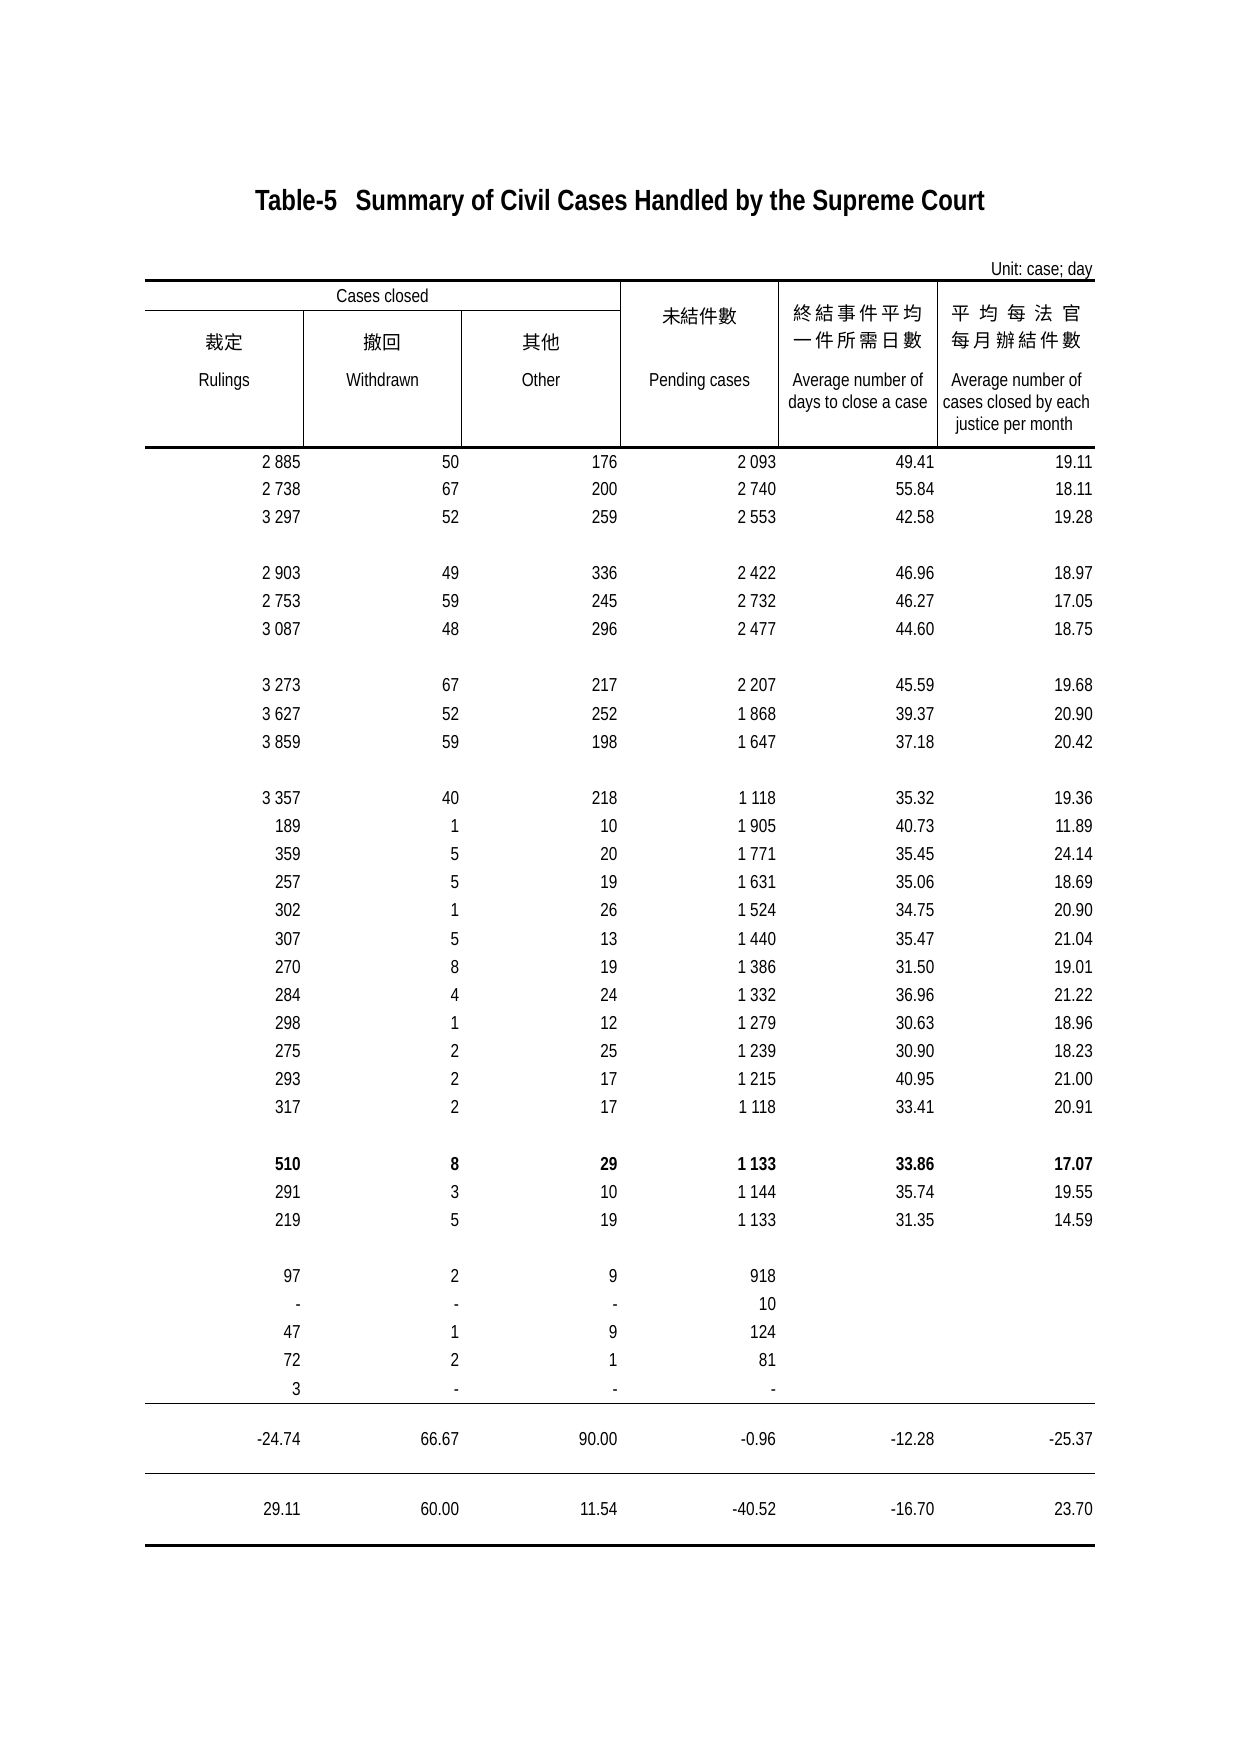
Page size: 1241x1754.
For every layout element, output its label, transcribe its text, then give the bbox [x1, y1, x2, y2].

table_cell [779, 1318, 937, 1346]
table_cell 252 [462, 699, 620, 727]
table_cell 1 [462, 1346, 620, 1374]
table_cell 9 [462, 1318, 620, 1346]
table_cell 42.58 [779, 503, 937, 531]
table_header 未結件數 [621, 282, 778, 369]
table_cell 2 [303, 1093, 462, 1121]
table_cell [462, 643, 620, 671]
table_cell 20.90 [937, 896, 1095, 924]
table_cell 1 118 [620, 784, 778, 812]
table_cell 5 [303, 1206, 462, 1234]
table_cell - [462, 1290, 620, 1318]
table_cell 19.11 [937, 449, 1095, 474]
table_cell 296 [462, 615, 620, 643]
table_cell Withdrawn [304, 369, 461, 446]
table_cell 30.90 [779, 1037, 937, 1065]
table_cell 10 [620, 1290, 778, 1318]
table_cell [303, 643, 462, 671]
table_cell 19.55 [937, 1178, 1095, 1206]
table_cell 31.35 [779, 1206, 937, 1234]
table_cell 2 477 [620, 615, 778, 643]
table_cell [303, 756, 462, 784]
table_cell 259 [462, 503, 620, 531]
table_cell 18.23 [937, 1037, 1095, 1065]
table_cell [620, 531, 778, 559]
table_cell 25 [462, 1037, 620, 1065]
table_cell 2 [303, 1346, 462, 1374]
table_cell 59 [303, 728, 462, 756]
table_cell 裁定 [145, 311, 303, 369]
table_cell Average number of cases closed by each justice per month [938, 369, 1095, 446]
table_cell 97 [145, 1262, 303, 1290]
table_cell 24 [462, 981, 620, 1009]
table_cell 48 [303, 615, 462, 643]
table_cell [779, 1262, 937, 1290]
table_cell 11.54 [462, 1474, 620, 1544]
table_cell 19.36 [937, 784, 1095, 812]
table_cell 298 [145, 1009, 303, 1037]
table_header 終結事件平均一件所需日數 [779, 282, 937, 369]
table_cell 20 [462, 840, 620, 868]
table_cell 67 [303, 671, 462, 699]
table_cell 176 [462, 449, 620, 474]
table_cell 3 357 [145, 784, 303, 812]
table_cell 52 [303, 699, 462, 727]
table_cell 918 [620, 1262, 778, 1290]
table_cell 31.50 [779, 953, 937, 981]
table_cell [937, 1290, 1095, 1318]
table_cell 20.90 [937, 699, 1095, 727]
table_cell 1 868 [620, 699, 778, 727]
table_cell 302 [145, 896, 303, 924]
table_cell [779, 1121, 937, 1149]
table_cell [937, 531, 1095, 559]
table_cell 1 144 [620, 1178, 778, 1206]
table_cell 59 [303, 587, 462, 615]
table_cell 45.59 [779, 671, 937, 699]
table_cell 35.32 [779, 784, 937, 812]
table_cell -24.74 [145, 1404, 303, 1473]
table_cell 2 [303, 1037, 462, 1065]
table_cell 3 273 [145, 671, 303, 699]
table_cell 21.00 [937, 1065, 1095, 1093]
table_cell 1 647 [620, 728, 778, 756]
table_cell 40.73 [779, 812, 937, 840]
table_cell [303, 1121, 462, 1149]
table_cell 29 [462, 1149, 620, 1177]
table_cell 2 207 [620, 671, 778, 699]
table_cell 66.67 [303, 1404, 462, 1473]
table_cell Rulings [145, 369, 303, 446]
table_cell 2 732 [620, 587, 778, 615]
table_cell [620, 756, 778, 784]
table_cell 1 [303, 812, 462, 840]
table_cell 90.00 [462, 1404, 620, 1473]
table_header 平均每法官 每月辦結件數 [938, 282, 1095, 369]
table_cell [937, 1374, 1095, 1402]
table_cell 18.11 [937, 474, 1095, 502]
table_cell 359 [145, 840, 303, 868]
table_cell -0.96 [620, 1404, 778, 1473]
table_cell 1 386 [620, 953, 778, 981]
table_cell 1 [303, 1009, 462, 1037]
table_cell 49 [303, 559, 462, 587]
table_cell [779, 1346, 937, 1374]
table_cell - [620, 1374, 778, 1402]
table_cell 35.45 [779, 840, 937, 868]
table_cell 317 [145, 1093, 303, 1121]
table_cell 1 215 [620, 1065, 778, 1093]
table_cell -40.52 [620, 1474, 778, 1544]
table_cell 257 [145, 868, 303, 896]
table_cell 2 422 [620, 559, 778, 587]
table_cell 19.68 [937, 671, 1095, 699]
table_cell 270 [145, 953, 303, 981]
table_cell 30.63 [779, 1009, 937, 1037]
table_cell [145, 531, 303, 559]
table_cell 1 239 [620, 1037, 778, 1065]
table_cell 81 [620, 1346, 778, 1374]
table_cell -12.28 [779, 1404, 937, 1473]
table_cell [779, 756, 937, 784]
table_cell 3 [145, 1374, 303, 1402]
table_cell 46.96 [779, 559, 937, 587]
table_cell [620, 1234, 778, 1262]
table_cell 33.41 [779, 1093, 937, 1121]
table_cell 19.01 [937, 953, 1095, 981]
table_cell [145, 1121, 303, 1149]
table_cell [779, 1290, 937, 1318]
table_cell 12 [462, 1009, 620, 1037]
table_cell 1 524 [620, 896, 778, 924]
table_cell 37.18 [779, 728, 937, 756]
table_cell [937, 756, 1095, 784]
table_cell 2 553 [620, 503, 778, 531]
table_cell 2 093 [620, 449, 778, 474]
table_cell 510 [145, 1149, 303, 1177]
table_cell [145, 1234, 303, 1262]
table_cell 291 [145, 1178, 303, 1206]
table_cell 19 [462, 1206, 620, 1234]
table_cell [462, 1121, 620, 1149]
table_cell 35.74 [779, 1178, 937, 1206]
table_cell [620, 643, 778, 671]
table_cell 8 [303, 953, 462, 981]
table_cell 36.96 [779, 981, 937, 1009]
table_cell -16.70 [779, 1474, 937, 1544]
table_cell 39.37 [779, 699, 937, 727]
table_cell 1 [303, 896, 462, 924]
table_cell 307 [145, 924, 303, 952]
table_cell [779, 1234, 937, 1262]
table_cell 60.00 [303, 1474, 462, 1544]
table_cell 18.75 [937, 615, 1095, 643]
table_cell 21.04 [937, 924, 1095, 952]
table_cell 1 118 [620, 1093, 778, 1121]
table_cell 29.11 [145, 1474, 303, 1544]
table_cell -25.37 [937, 1404, 1095, 1473]
table_cell 1 771 [620, 840, 778, 868]
table_cell 44.60 [779, 615, 937, 643]
table_cell [779, 531, 937, 559]
table_cell 245 [462, 587, 620, 615]
table_cell 50 [303, 449, 462, 474]
table_cell 124 [620, 1318, 778, 1346]
table_cell 10 [462, 812, 620, 840]
table_cell 3 297 [145, 503, 303, 531]
table_header Cases closed [145, 282, 620, 310]
table_cell [937, 1318, 1095, 1346]
table_cell 40 [303, 784, 462, 812]
table_cell 1 332 [620, 981, 778, 1009]
table_cell 2 740 [620, 474, 778, 502]
table_cell Pending cases [621, 369, 778, 446]
table_cell 275 [145, 1037, 303, 1065]
table_cell 67 [303, 474, 462, 502]
table_cell 35.47 [779, 924, 937, 952]
table_cell 24.14 [937, 840, 1095, 868]
table_cell 3 087 [145, 615, 303, 643]
text Unit: case; day [148, 257, 1092, 279]
table_cell 1 440 [620, 924, 778, 952]
table_cell 20.91 [937, 1093, 1095, 1121]
table_cell 40.95 [779, 1065, 937, 1093]
table_cell [462, 756, 620, 784]
text Table-5 Summary of Civil Cases Handled by the Supreme Court [148, 183, 1092, 217]
table_cell 49.41 [779, 449, 937, 474]
table_cell 284 [145, 981, 303, 1009]
table_cell 1 631 [620, 868, 778, 896]
table_cell 1 133 [620, 1149, 778, 1177]
table_cell 217 [462, 671, 620, 699]
table_cell [303, 531, 462, 559]
table_cell 219 [145, 1206, 303, 1234]
table_cell 1 [303, 1318, 462, 1346]
table_cell [937, 643, 1095, 671]
table_cell 33.86 [779, 1149, 937, 1177]
table_cell 23.70 [937, 1474, 1095, 1544]
table_cell 3 627 [145, 699, 303, 727]
table_cell 2 738 [145, 474, 303, 502]
table_cell [937, 1234, 1095, 1262]
table_cell 5 [303, 840, 462, 868]
table_cell Other [462, 369, 620, 446]
table_cell 4 [303, 981, 462, 1009]
table_cell 2 753 [145, 587, 303, 615]
table_cell 17.05 [937, 587, 1095, 615]
table_cell [779, 1374, 937, 1402]
table_cell 52 [303, 503, 462, 531]
table_cell 11.89 [937, 812, 1095, 840]
table_cell 其他 [462, 311, 620, 369]
table_cell 5 [303, 868, 462, 896]
table_cell 46.27 [779, 587, 937, 615]
table_cell - [462, 1374, 620, 1402]
table_cell 2 [303, 1065, 462, 1093]
table_cell 47 [145, 1318, 303, 1346]
table_cell 35.06 [779, 868, 937, 896]
table_cell 55.84 [779, 474, 937, 502]
table_cell [145, 643, 303, 671]
table_cell [145, 756, 303, 784]
table_cell - [303, 1374, 462, 1402]
table_cell [937, 1121, 1095, 1149]
table_cell 撤回 [304, 311, 461, 369]
table_cell 72 [145, 1346, 303, 1374]
table_cell 14.59 [937, 1206, 1095, 1234]
table_cell 13 [462, 924, 620, 952]
table_cell Average number of days to close a case [779, 369, 937, 446]
table_cell - [145, 1290, 303, 1318]
table_cell 336 [462, 559, 620, 587]
table_cell 18.97 [937, 559, 1095, 587]
table_cell 20.42 [937, 728, 1095, 756]
table_cell - [303, 1290, 462, 1318]
table_cell [620, 1121, 778, 1149]
table_cell 18.69 [937, 868, 1095, 896]
table_cell 200 [462, 474, 620, 502]
table_cell 10 [462, 1178, 620, 1206]
table_cell 198 [462, 728, 620, 756]
table_cell 1 133 [620, 1206, 778, 1234]
table_cell 8 [303, 1149, 462, 1177]
table_cell 5 [303, 924, 462, 952]
table_cell 19 [462, 953, 620, 981]
table_cell [303, 1234, 462, 1262]
table_cell [779, 643, 937, 671]
table_cell 17 [462, 1065, 620, 1093]
table_cell 18.96 [937, 1009, 1095, 1037]
table_cell [462, 1234, 620, 1262]
table_cell 26 [462, 896, 620, 924]
table_cell 189 [145, 812, 303, 840]
table_cell 19 [462, 868, 620, 896]
table_cell 1 905 [620, 812, 778, 840]
table_cell 3 859 [145, 728, 303, 756]
table_cell 2 885 [145, 449, 303, 474]
table_cell 17.07 [937, 1149, 1095, 1177]
table_cell 17 [462, 1093, 620, 1121]
table_cell 9 [462, 1262, 620, 1290]
table_cell [937, 1262, 1095, 1290]
table_cell 293 [145, 1065, 303, 1093]
table_cell 34.75 [779, 896, 937, 924]
table_cell 2 903 [145, 559, 303, 587]
table_cell [937, 1346, 1095, 1374]
table_cell 3 [303, 1178, 462, 1206]
table_cell 19.28 [937, 503, 1095, 531]
table_cell 21.22 [937, 981, 1095, 1009]
table_cell 1 279 [620, 1009, 778, 1037]
table_cell 218 [462, 784, 620, 812]
table_cell 2 [303, 1262, 462, 1290]
table_cell [462, 531, 620, 559]
